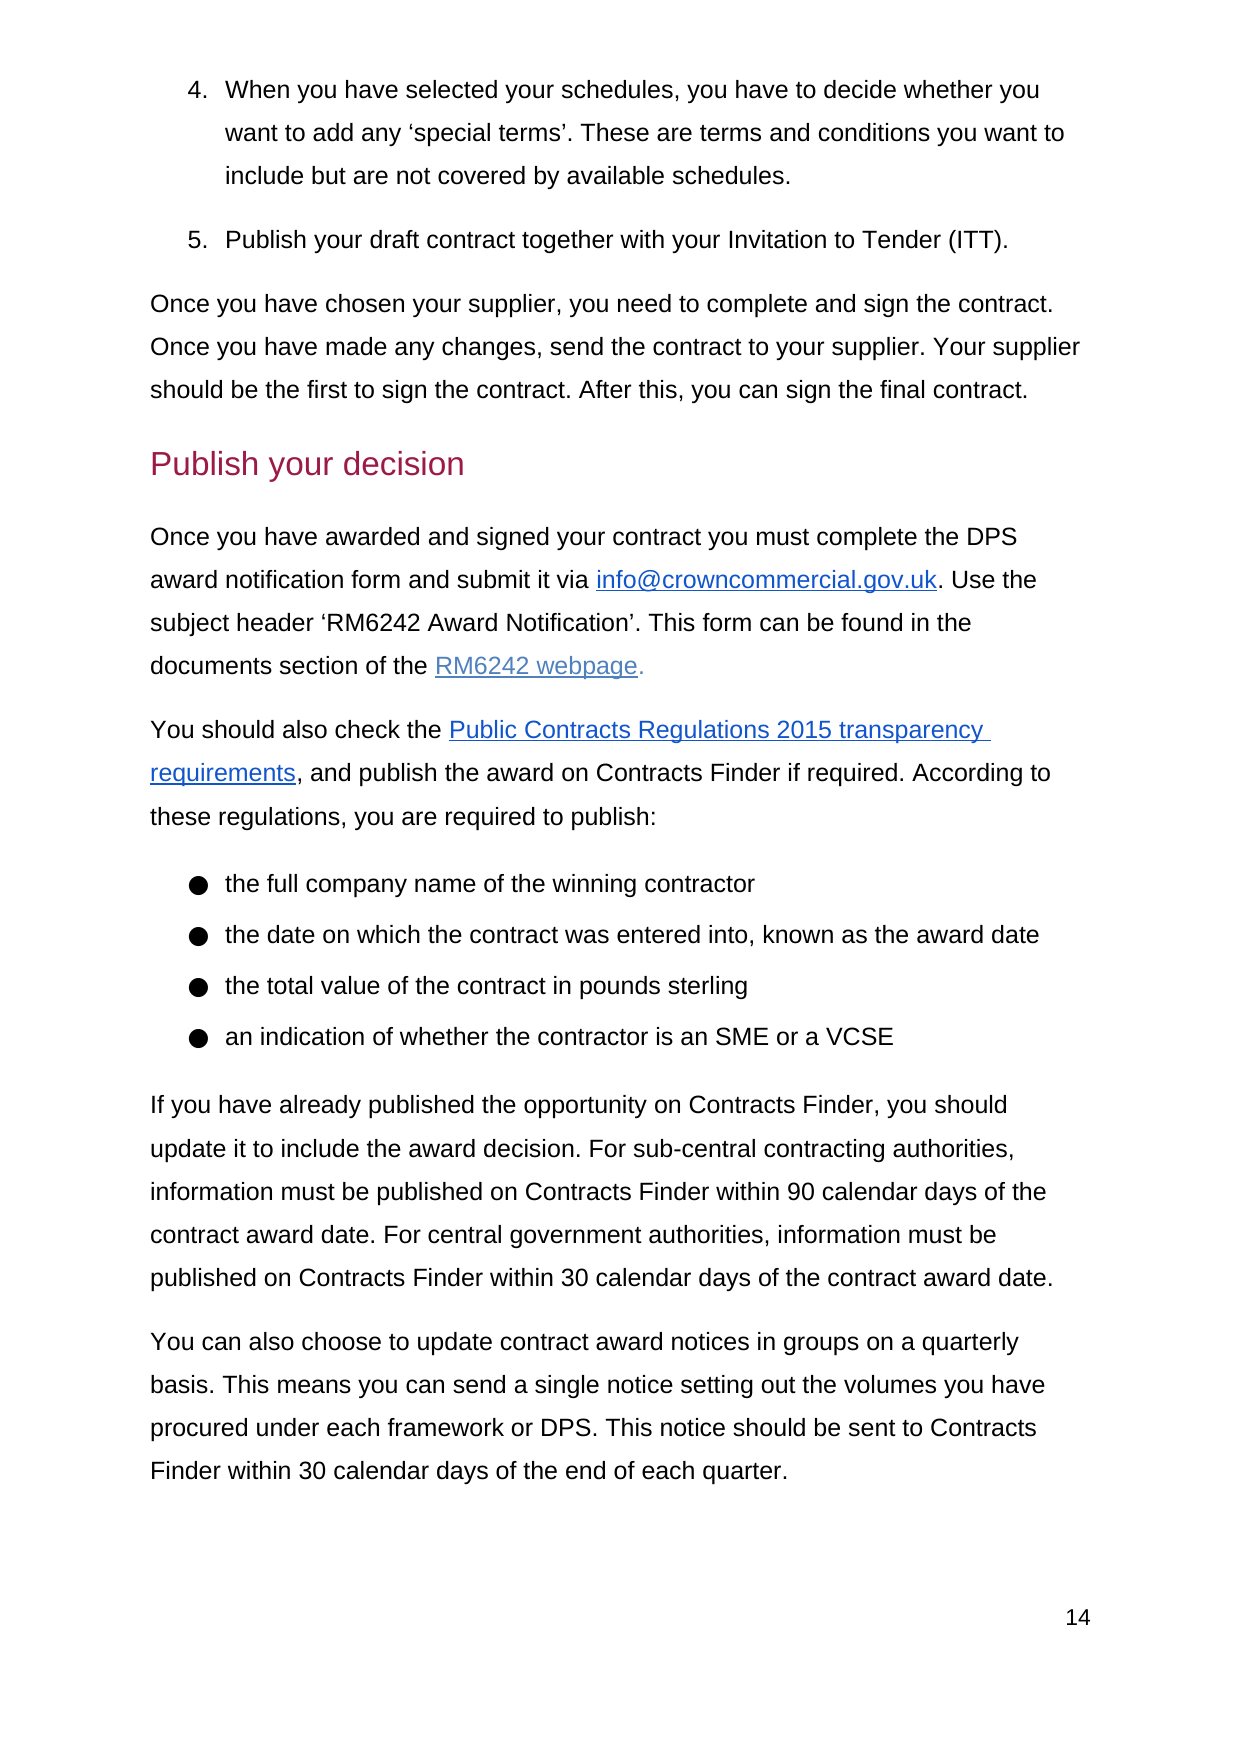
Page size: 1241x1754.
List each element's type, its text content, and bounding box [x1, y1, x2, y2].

list the full company name of the winning contractor [187, 866, 1091, 899]
text You can also choose to update contract award notices in groups on a quarterly basis. This means you can send a single notice setting out the volumes you have procured under each framework or DPS. This notice should be sent to Contracts Finder within 30 calendar days of the end of each quarter. [150, 1327, 1091, 1485]
subtitle Publish your decision [150, 443, 1091, 482]
list When you have selected your schedules, you have to decide whether you want to add any ‘special terms’. These are terms and conditions you want to include but are not covered by available schedules. [187, 75, 1091, 190]
text Once you have awarded and signed your contract you must complete the DPS award notification form and submit it via info@crowncommercial.gov.uk. Use the subject header ‘RM6242 Award Notification’. This form can be found in the documents section of the RM6242 webpage. [150, 522, 1091, 680]
text If you have already published the opportunity on Contracts Finder, you should update it to include the award decision. For sub-central contracting authorities, information must be published on Contracts Finder within 90 calendar days of the contract award date. For central government authorities, information must be published on Contracts Finder within 30 calendar days of the contract award date. [150, 1091, 1091, 1292]
text You should also check the Public Contracts Regulations 2015 transparency requirements, and publish the award on Contracts Finder if required. According to these regulations, you are required to publish: [150, 715, 1091, 830]
list an indication of whether the contractor is an SME or a VCSE [187, 1019, 1091, 1053]
list the total value of the contract in pounds sterling [187, 968, 1091, 1002]
text Once you have chosen your supplier, you need to complete and sign the contract. Once you have made any changes, send the contract to your supplier. Your supplier should be the first to sign the contract. After this, you can sign the final contract. [150, 289, 1091, 404]
list the date on which the contract was entered into, known as the award date [187, 917, 1091, 951]
list Publish your draft contract together with your Invitation to Tender (ITT). [187, 225, 1091, 254]
